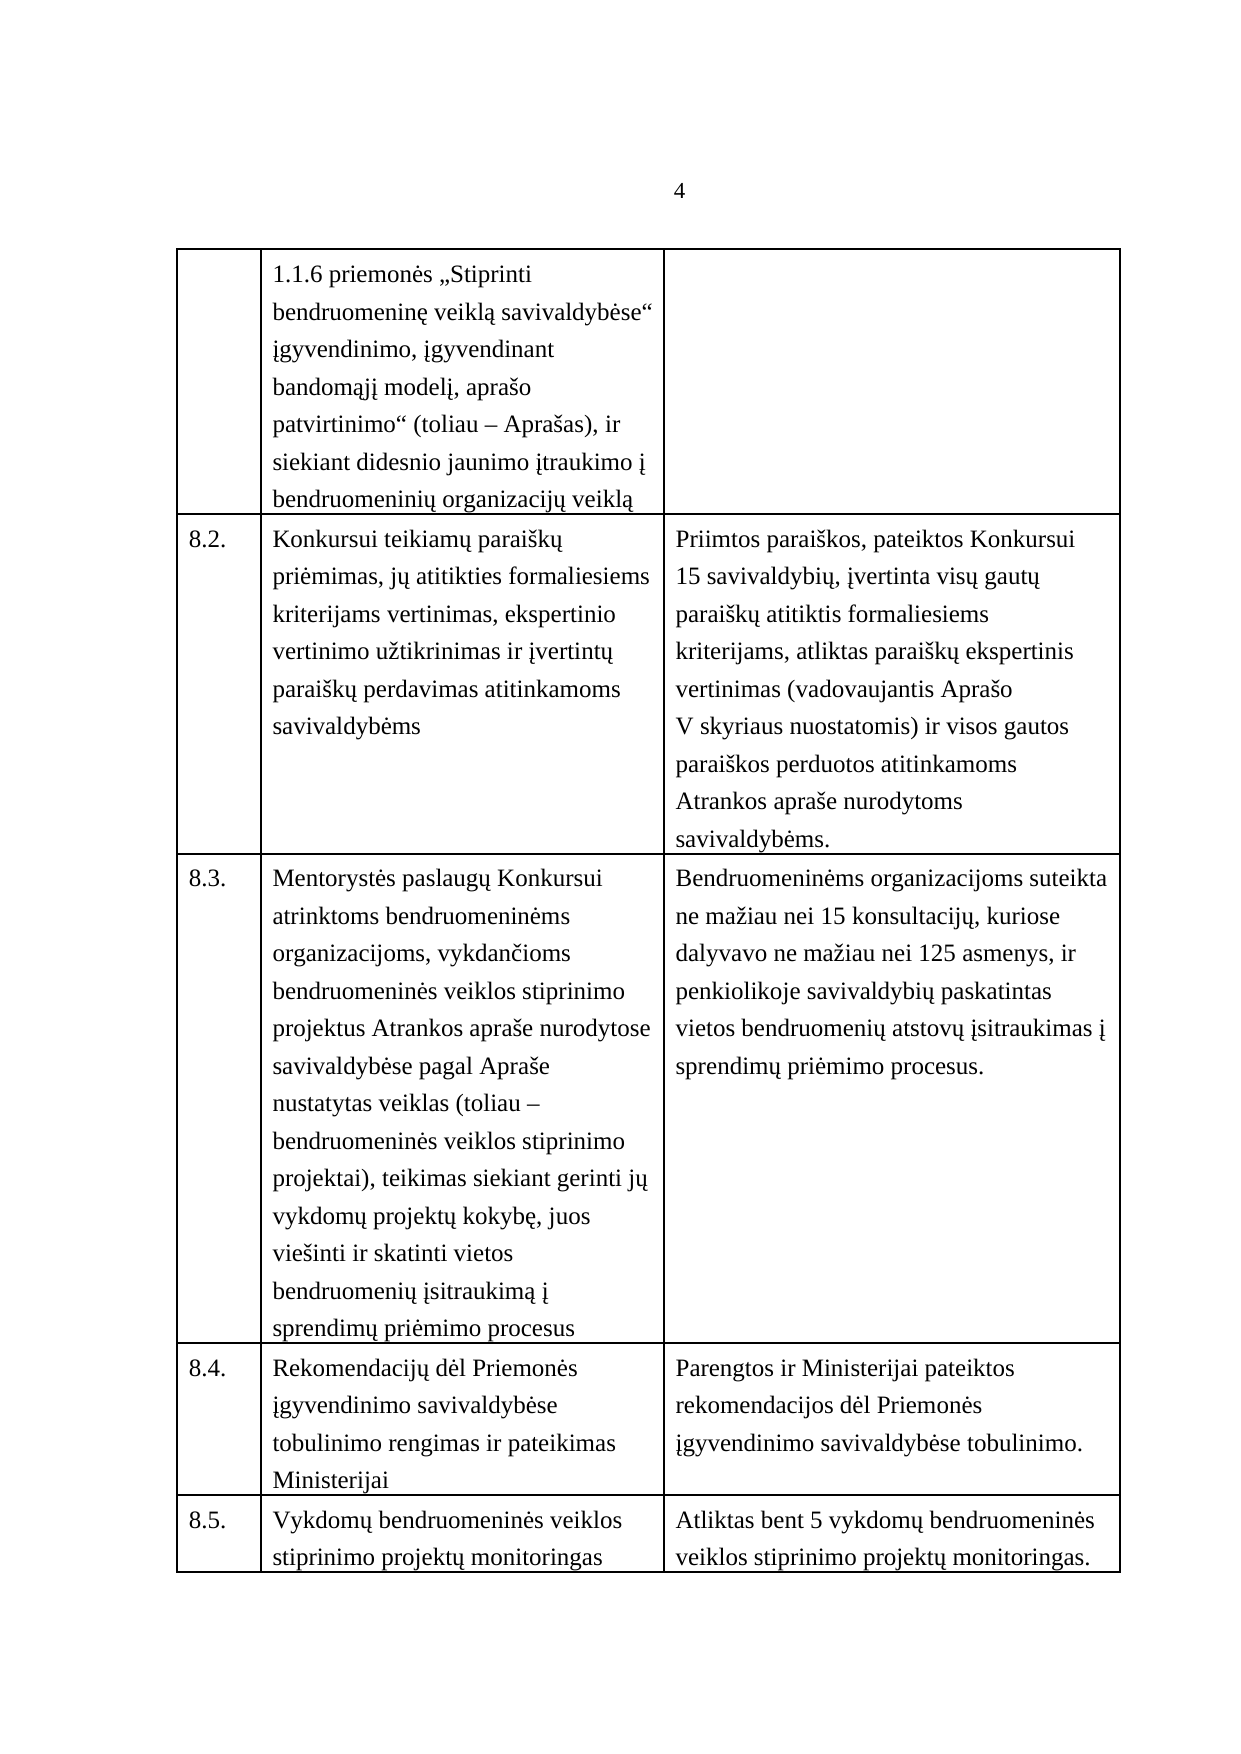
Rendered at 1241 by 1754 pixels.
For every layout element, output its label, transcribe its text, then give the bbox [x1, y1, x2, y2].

table_cell 8.2. [178, 515, 260, 852]
table_cell Bendruomeninėms organizacijoms suteikta ne mažiau nei 15 konsultacijų, kuriose dalyvavo ne mažiau nei 125 asmenys, ir penkiolikoje savivaldybių paskatintas vietos bendruomenių atstovų įsitraukimas į sprendimų priėmimo procesus. [665, 855, 1119, 1342]
table_cell Vykdomų bendruomeninės veiklos stiprinimo projektų monitoringas [262, 1496, 663, 1571]
table_cell [665, 250, 1119, 513]
table_cell Priimtos paraiškos, pateiktos Konkursui 15 savivaldybių, įvertinta visų gautų paraiškų atitiktis formaliesiems kriterijams, atliktas paraiškų ekspertinis vertinimas (vadovaujantis Aprašo V skyriaus nuostatomis) ir visos gautos paraiškos perduotos atitinkamoms Atrankos apraše nurodytoms savivaldybėms. [665, 515, 1119, 852]
table_cell 8.3. [178, 855, 260, 1342]
table_cell Atliktas bent 5 vykdomų bendruomeninės veiklos stiprinimo projektų monitoringas. [665, 1496, 1119, 1571]
table_cell Parengtos ir Ministerijai pateiktos rekomendacijos dėl Priemonės įgyvendinimo savivaldybėse tobulinimo. [665, 1344, 1119, 1494]
table_cell 8.5. [178, 1496, 260, 1571]
table_cell [178, 250, 260, 513]
table_cell 8.4. [178, 1344, 260, 1494]
table_cell Konkursui teikiamų paraiškų priėmimas, jų atitikties formaliesiems kriterijams vertinimas, ekspertinio vertinimo užtikrinimas ir įvertintų paraiškų perdavimas atitinkamoms savivaldybėms [262, 515, 663, 852]
table_cell Rekomendacijų dėl Priemonės įgyvendinimo savivaldybėse tobulinimo rengimas ir pateikimas Ministerijai [262, 1344, 663, 1494]
table_cell 1.1.6 priemonės „Stiprinti bendruomeninę veiklą savivaldybėse“ įgyvendinimo, įgyvendinant bandomąjį modelį, aprašo patvirtinimo“ (toliau – Aprašas), ir siekiant didesnio jaunimo įtraukimo į bendruomeninių organizacijų veiklą [262, 250, 663, 513]
table_cell Mentorystės paslaugų Konkursui atrinktoms bendruomeninėms organizacijoms, vykdančioms bendruomeninės veiklos stiprinimo projektus Atrankos apraše nurodytose savivaldybėse pagal Apraše nustatytas veiklas (toliau – bendruomeninės veiklos stiprinimo projektai), teikimas siekiant gerinti jų vykdomų projektų kokybę, juos viešinti ir skatinti vietos bendruomenių įsitraukimą į sprendimų priėmimo procesus [262, 855, 663, 1342]
